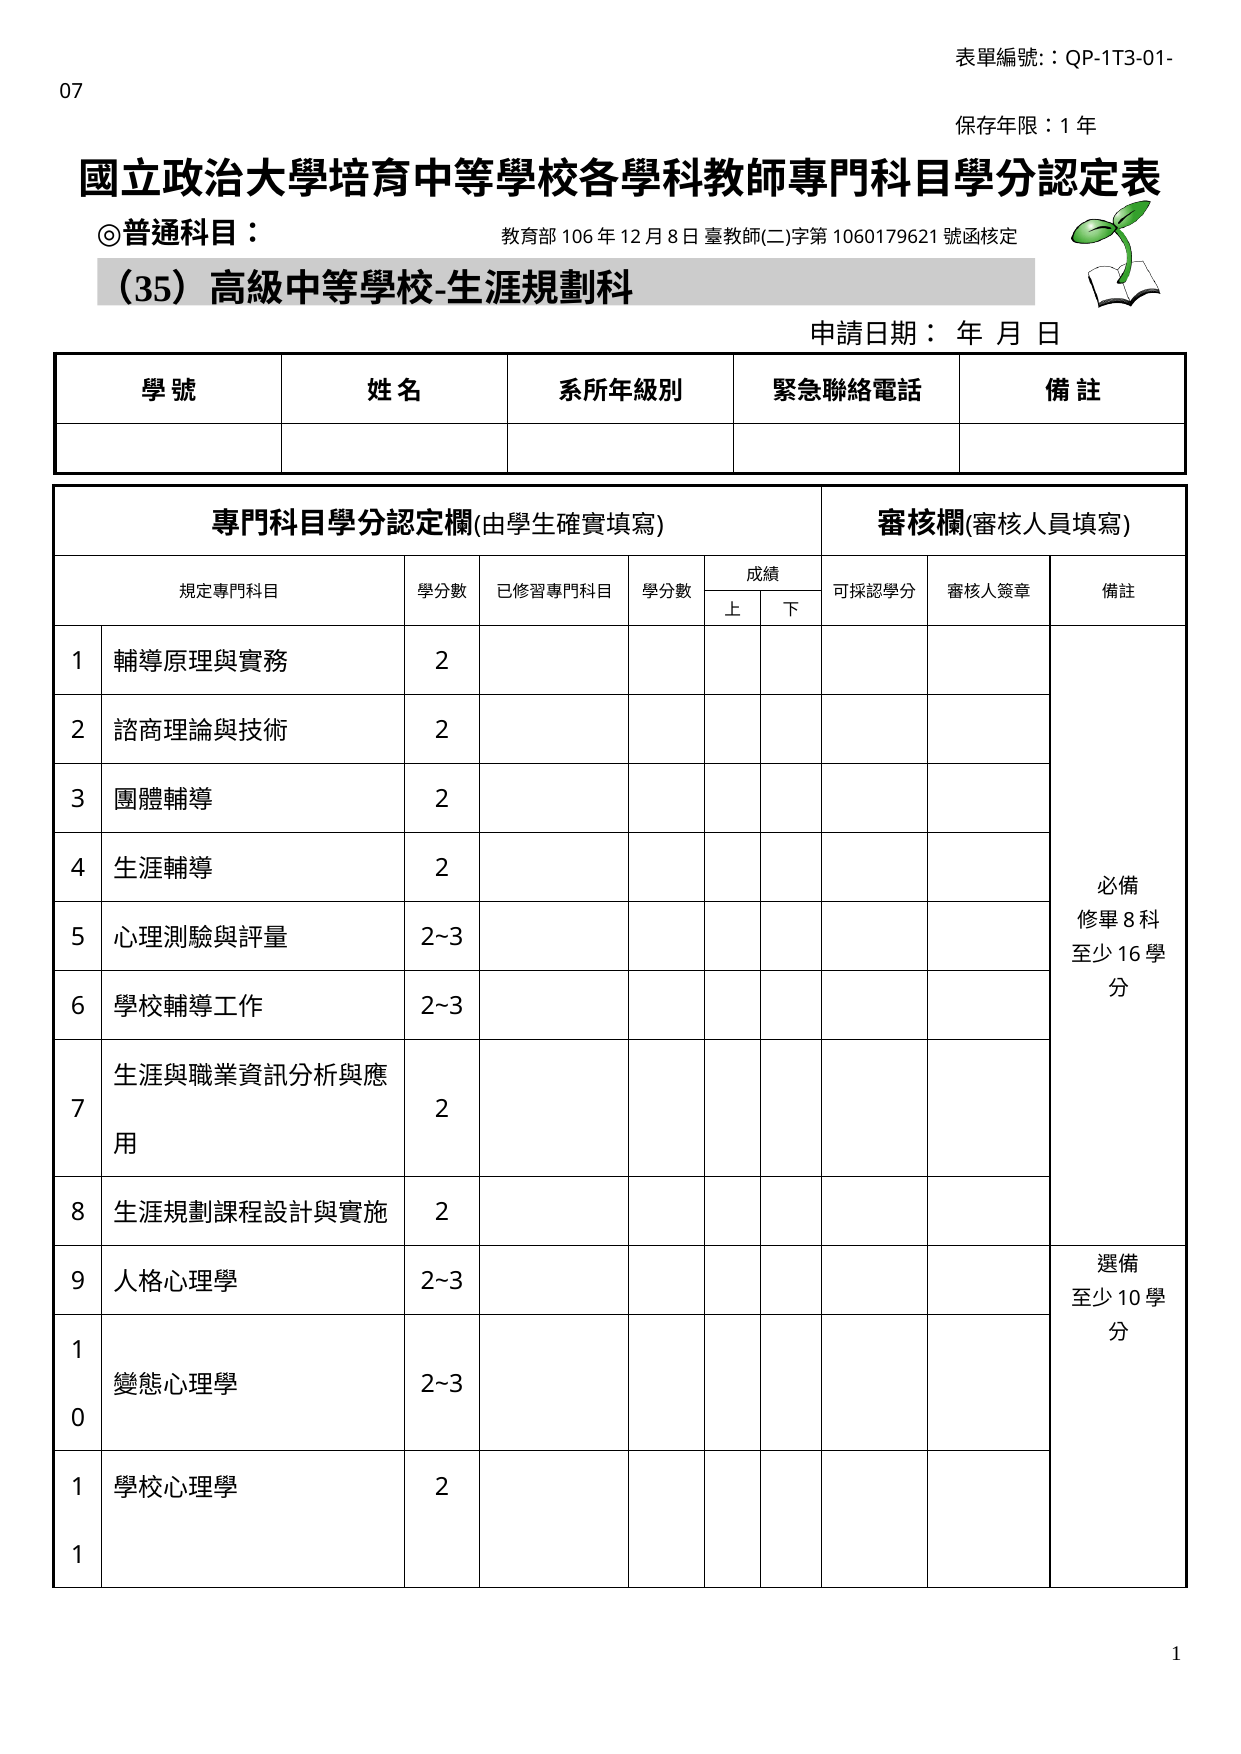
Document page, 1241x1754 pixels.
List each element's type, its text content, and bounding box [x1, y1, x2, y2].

table_header 專門科目學分認定欄(由學生確實填寫) [55, 487, 821, 555]
table_cell 諮商理論與技術 [102, 695, 404, 763]
table_cell 3 [55, 764, 101, 832]
table_cell 上 [705, 591, 760, 625]
table_cell [761, 1177, 821, 1244]
table_cell [761, 833, 821, 901]
table_cell 4 [55, 833, 101, 901]
table_cell 7 [55, 1040, 101, 1176]
table_cell [822, 1246, 927, 1313]
table_cell [822, 695, 927, 763]
table_cell 2~3 [405, 1315, 479, 1450]
table_header 姓 名 [282, 355, 507, 423]
table_cell 2 [405, 695, 479, 763]
table_cell [480, 764, 628, 832]
table_cell 成績 [705, 556, 821, 590]
table_header 緊急聯絡電話 [734, 355, 959, 423]
table_cell 11 [55, 1451, 101, 1587]
table_cell [761, 1246, 821, 1313]
text 表單編號:：QP-1T3-01-07 [59, 39, 1181, 107]
table_cell [928, 1177, 1049, 1244]
table_cell 下 [761, 591, 821, 625]
table_cell 2~3 [405, 902, 479, 970]
table_cell [705, 1451, 760, 1587]
table_cell [705, 1315, 760, 1450]
text 國立政治大學培育中等學校各學科教師專門科目學分認定表 [59, 141, 1181, 209]
table_cell [705, 1246, 760, 1313]
table_cell 2 [405, 833, 479, 901]
table_cell 可採認學分 [822, 556, 927, 625]
table_cell [705, 833, 760, 901]
table_cell 選備 至少10學分 [1051, 1246, 1185, 1587]
table_cell 10 [55, 1315, 101, 1450]
table_cell [822, 764, 927, 832]
table_cell [928, 902, 1049, 970]
table_cell 2 [405, 1177, 479, 1244]
table_cell [822, 626, 927, 694]
table_cell [822, 1451, 927, 1587]
table_cell [705, 626, 760, 694]
table_cell 必備 修畢8科 至少16學分 [1051, 626, 1185, 1244]
table_cell [928, 1451, 1049, 1587]
table_cell [57, 424, 281, 472]
table_cell [822, 1315, 927, 1450]
table_cell 備註 [1051, 556, 1185, 625]
table_cell 2 [405, 1451, 479, 1587]
table_cell [705, 902, 760, 970]
table_header 學 號 [57, 355, 281, 423]
table_cell [928, 764, 1049, 832]
table_cell [761, 902, 821, 970]
table_cell 學分數 [405, 556, 479, 625]
table_cell 生涯輔導 [102, 833, 404, 901]
table_cell 審核人簽章 [928, 556, 1049, 625]
table_cell [629, 1177, 704, 1244]
table_cell [761, 971, 821, 1039]
table_cell 2 [55, 695, 101, 763]
table_cell [480, 902, 628, 970]
table_cell [480, 1451, 628, 1587]
table_cell [928, 833, 1049, 901]
table_cell [629, 626, 704, 694]
table_cell [928, 695, 1049, 763]
table_cell [761, 764, 821, 832]
table_cell [734, 424, 959, 472]
table_cell 人格心理學 [102, 1246, 404, 1313]
table_cell [508, 424, 733, 472]
table_cell 2 [405, 626, 479, 694]
table_header 系所年級別 [508, 355, 733, 423]
table_cell 6 [55, 971, 101, 1039]
table_cell [629, 1246, 704, 1313]
table_cell [282, 424, 507, 472]
table_cell [480, 1315, 628, 1450]
table_cell 1 [55, 626, 101, 694]
table_cell [480, 1246, 628, 1313]
table_cell [629, 764, 704, 832]
table_cell 生涯規劃課程設計與實施 [102, 1177, 404, 1244]
table_cell [761, 1451, 821, 1587]
table_cell [480, 833, 628, 901]
table_cell [705, 764, 760, 832]
table_cell [629, 1040, 704, 1176]
table_cell 學分數 [629, 556, 704, 625]
table_cell [928, 1040, 1049, 1176]
table_cell [705, 1040, 760, 1176]
table_cell 輔導原理與實務 [102, 626, 404, 694]
table_cell [480, 626, 628, 694]
table_cell [822, 902, 927, 970]
table_cell [822, 833, 927, 901]
table_cell [761, 1315, 821, 1450]
table_cell 心理測驗與評量 [102, 902, 404, 970]
table_cell [629, 1451, 704, 1587]
table_cell 變態心理學 [102, 1315, 404, 1450]
table_cell [761, 1040, 821, 1176]
table_cell 學校心理學 [102, 1451, 404, 1587]
table_cell [629, 902, 704, 970]
text 保存年限：1 年 [59, 107, 1181, 141]
table_cell [822, 971, 927, 1039]
table_cell [960, 424, 1184, 472]
table_cell [480, 1040, 628, 1176]
table_cell [705, 695, 760, 763]
table_cell [928, 626, 1049, 694]
table_cell 5 [55, 902, 101, 970]
table_cell [822, 1177, 927, 1244]
table_cell 2 [405, 1040, 479, 1176]
table_cell 生涯與職業資訊分析與應用 [102, 1040, 404, 1176]
table_cell [761, 695, 821, 763]
table_cell [822, 1040, 927, 1176]
text （35）高級中等學校-生涯規劃科 [97, 258, 1181, 312]
picture [1071, 252, 1161, 258]
table_cell [705, 971, 760, 1039]
table_cell [629, 833, 704, 901]
table_header 審核欄(審核人員填寫) [822, 487, 1185, 555]
table_cell 8 [55, 1177, 101, 1244]
table_cell [480, 971, 628, 1039]
table_cell [928, 1315, 1049, 1450]
table_cell 2~3 [405, 971, 479, 1039]
table_cell 2 [405, 764, 479, 832]
table_cell 團體輔導 [102, 764, 404, 832]
table_cell 9 [55, 1246, 101, 1313]
table_cell [928, 1246, 1049, 1313]
table_cell [928, 971, 1049, 1039]
table_cell [705, 1177, 760, 1244]
table_cell [629, 695, 704, 763]
table_cell [761, 626, 821, 694]
text ◎普通科目： 教育部106年12月8日 臺教師(二)字第1060179621號函核定 [96, 209, 1181, 252]
table_header 備 註 [960, 355, 1184, 423]
table_cell 2~3 [405, 1246, 479, 1313]
text 申請日期： 年 月 日 [759, 312, 1181, 352]
table_cell 規定專門科目 [55, 556, 404, 625]
table_cell [629, 1315, 704, 1450]
table_cell [480, 695, 628, 763]
table_cell 已修習專門科目 [480, 556, 628, 625]
table_cell [629, 971, 704, 1039]
table_cell 學校輔導工作 [102, 971, 404, 1039]
table_cell [480, 1177, 628, 1244]
